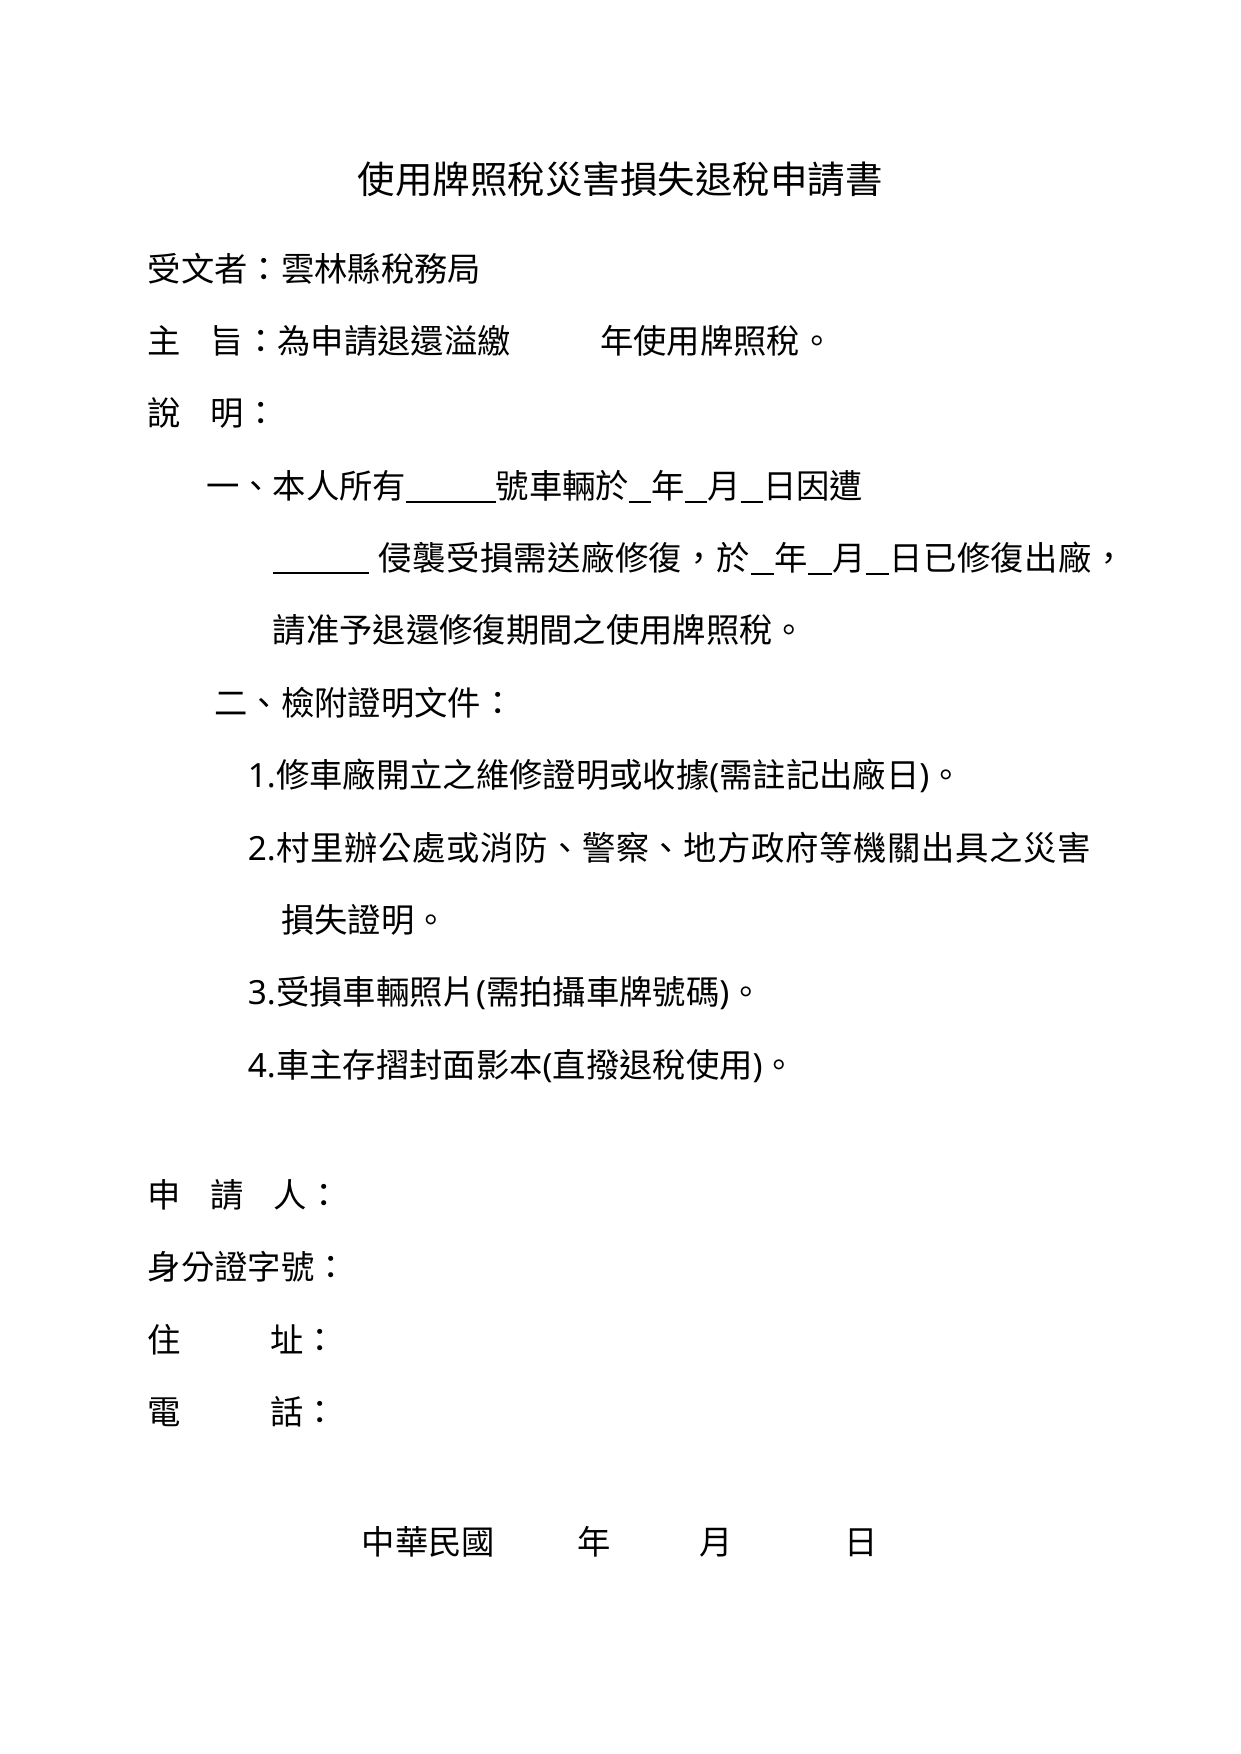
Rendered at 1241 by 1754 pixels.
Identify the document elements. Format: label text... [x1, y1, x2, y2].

text 電 話： [148, 1386, 1092, 1434]
text 受文者：雲林縣稅務局 [148, 243, 1092, 291]
text 1.修車廠開立之維修證明或收據(需註記出廠日)。 [248, 749, 1092, 797]
text 侵襲受損需送廠修復，於 年 月 日已修復出廠，請准予退還修復期間之使用牌照稅。 [273, 532, 1092, 652]
text 使用牌照稅災害損失退稅申請書 [148, 150, 1092, 204]
text 中華民國 年 月 日 [148, 1515, 1092, 1564]
text 說 明： [148, 387, 1092, 435]
text 3.受損車輛照片(需拍攝車牌號碼)。 [248, 966, 1092, 1014]
text 申 請 人： [148, 1169, 1092, 1217]
text 身分證字號： [148, 1241, 1092, 1289]
text 主 旨：為申請退還溢繳 年使用牌照稅。 [148, 315, 1092, 363]
text 二、檢附證明文件： [198, 676, 1092, 724]
text 4.車主存摺封面影本(直撥退稅使用)。 [248, 1039, 1092, 1087]
text 2.村里辦公處或消防、警察、地方政府等機關出具之災害損失證明。 [248, 821, 1092, 942]
text 住 址： [148, 1313, 1092, 1362]
text 一、本人所有 號車輛於 年 月 日因遭 [198, 459, 1092, 508]
